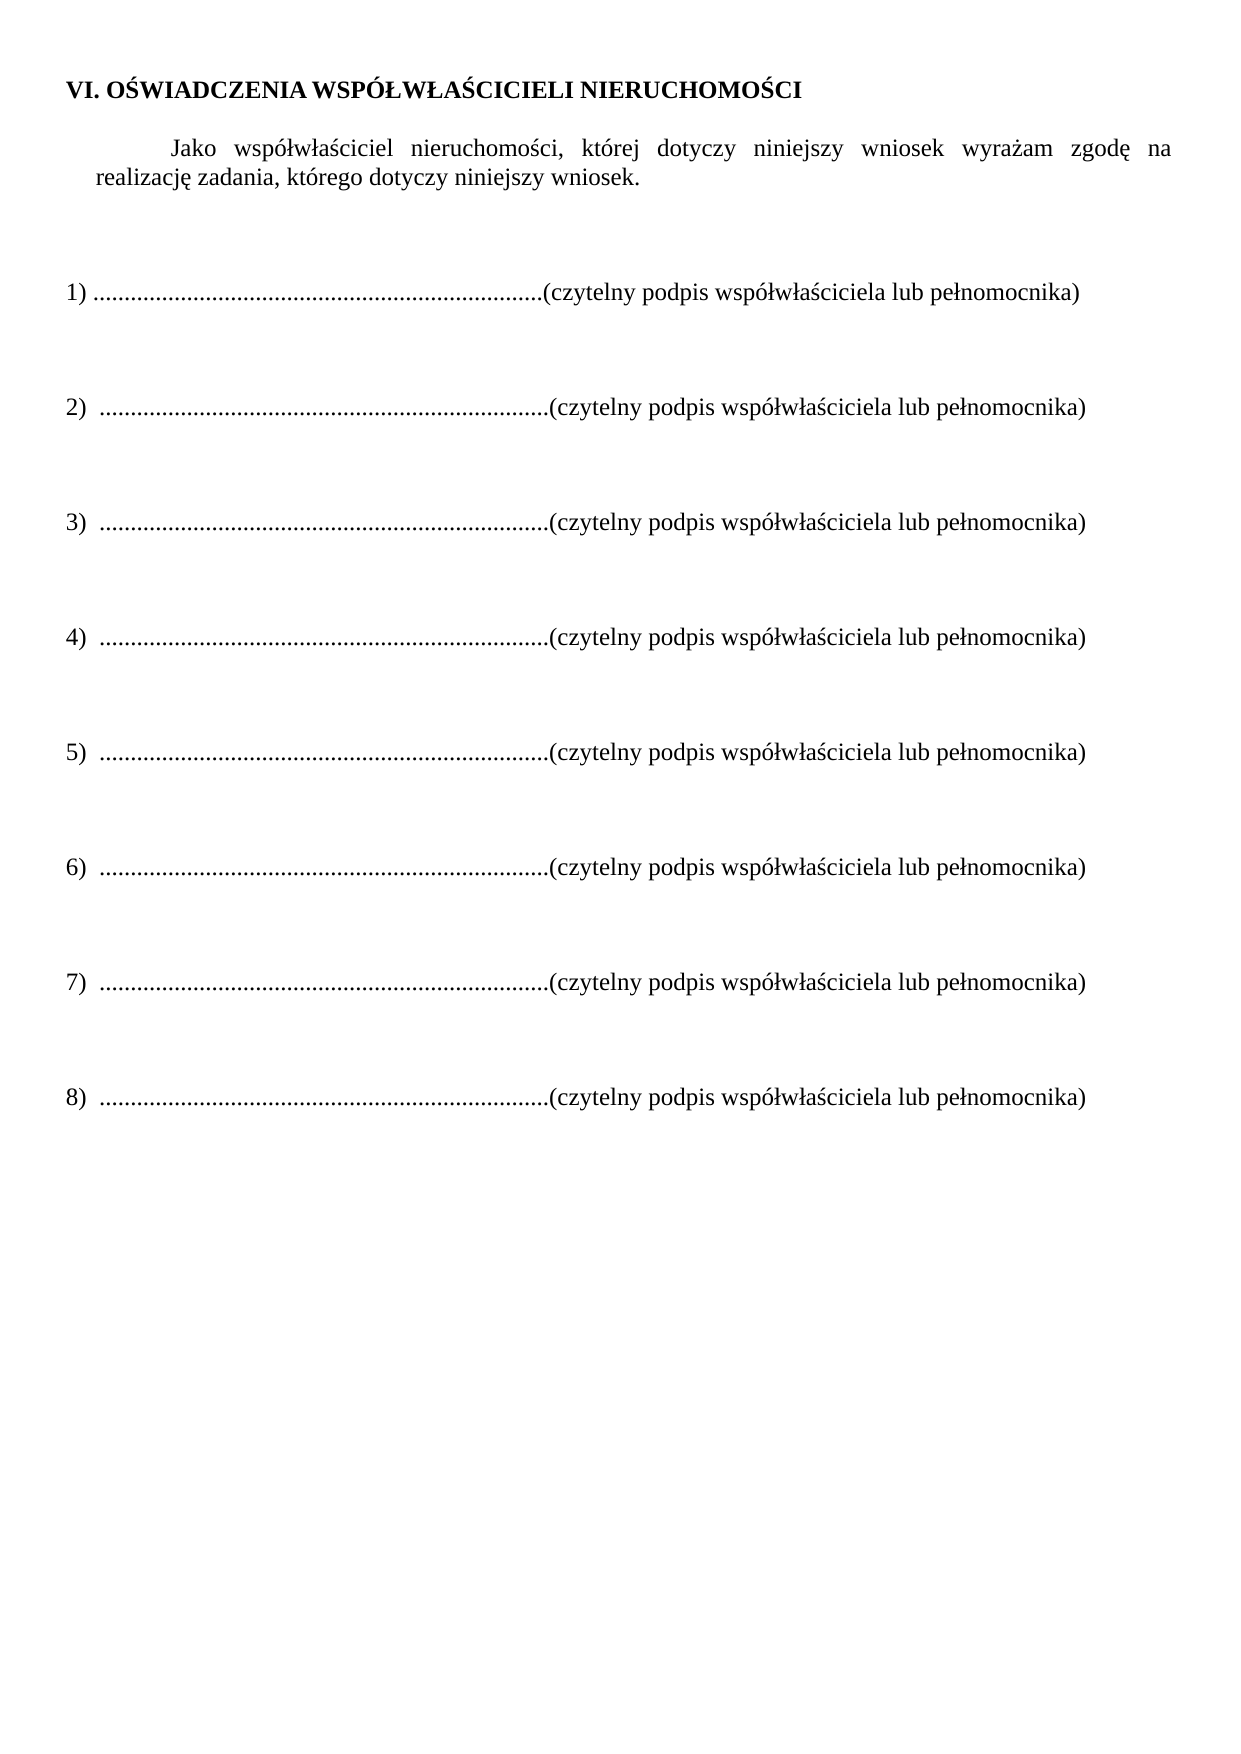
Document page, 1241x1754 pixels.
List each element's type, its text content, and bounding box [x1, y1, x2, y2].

text Jako współwłaściciel nieruchomości, której dotyczy niniejszy wniosek wyrażam zgodę na realizację zadania, którego dotyczy niniejszy wniosek. [96, 133, 1172, 191]
text 7) ........................................................................(czytelny podpis współwłaściciela lub pełnomocnika) [66, 967, 1172, 996]
text 2) ........................................................................(czytelny podpis współwłaściciela lub pełnomocnika) [66, 392, 1172, 421]
text 5) ........................................................................(czytelny podpis współwłaściciela lub pełnomocnika) [66, 737, 1172, 766]
text 4) ........................................................................(czytelny podpis współwłaściciela lub pełnomocnika) [66, 622, 1172, 651]
text 3) ........................................................................(czytelny podpis współwłaściciela lub pełnomocnika) [66, 507, 1172, 536]
text 6) ........................................................................(czytelny podpis współwłaściciela lub pełnomocnika) [66, 852, 1172, 881]
text 1) ........................................................................(czytelny podpis współwłaściciela lub pełnomocnika) [66, 277, 1172, 306]
text VI. OŚWIADCZENIA WSPÓŁWŁAŚCICIELI NIERUCHOMOŚCI [66, 76, 1172, 104]
text 8) ........................................................................(czytelny podpis współwłaściciela lub pełnomocnika) [66, 1082, 1172, 1111]
